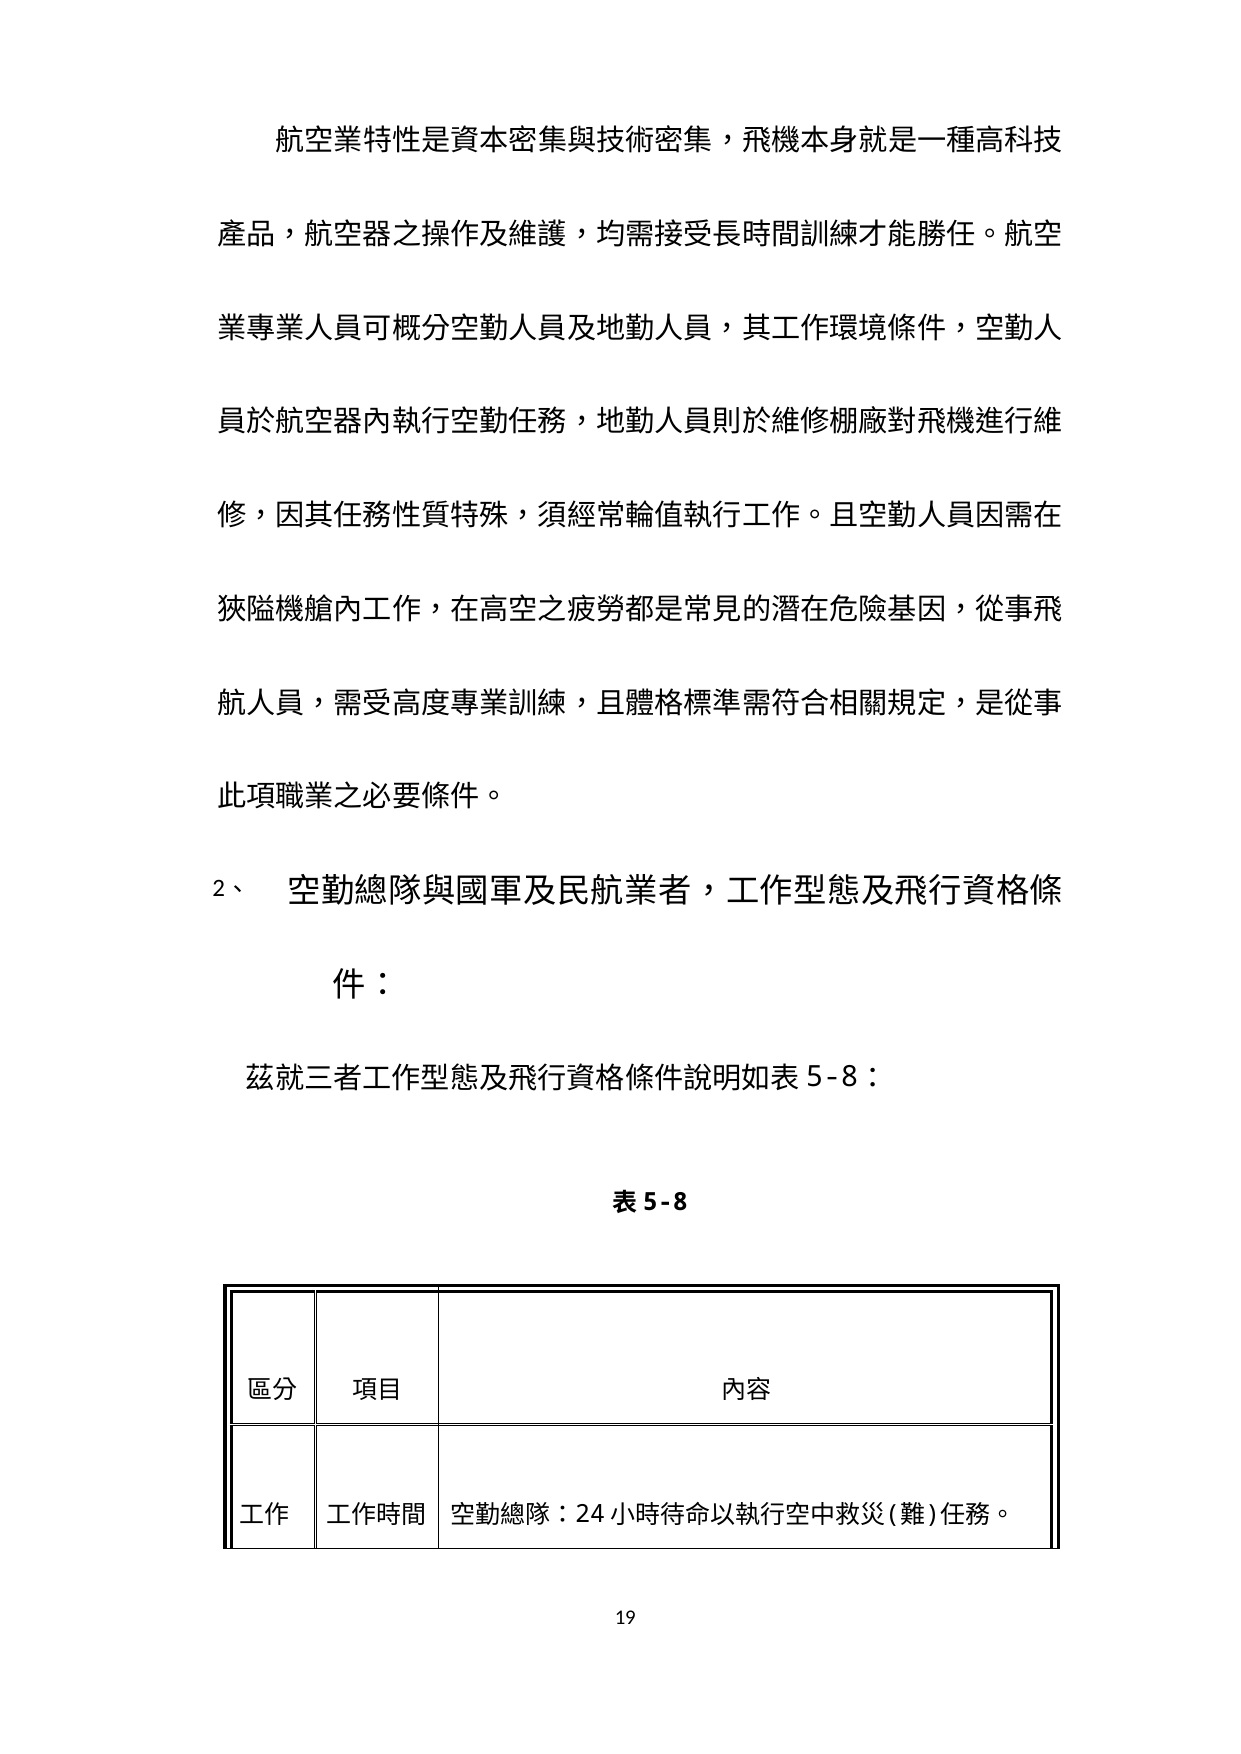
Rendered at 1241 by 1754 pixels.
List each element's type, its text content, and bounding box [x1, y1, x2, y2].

table_cell 空勤總隊：24小時待命以執行空中救災(難)任務。 [439, 1426, 1050, 1548]
table_header 內容 [439, 1287, 1055, 1423]
table_header 區分 [228, 1287, 315, 1423]
table_cell 工作 [233, 1426, 314, 1548]
text 表5-8 [187, 1159, 1063, 1221]
text 航空業特性是資本密集與技術密集，飛機本身就是一種高科技產品，航空器之操作及維護，均需接受長時間訓練才能勝任。航空業專業人員可概分空勤人員及地勤人員，其工作環境條件，空勤人員於航空器內執行空勤任務，地勤人員則於維修棚廠對飛機進行維修，因其任務性質特殊，須經常輪值執行工作。且空勤人員因需在狹隘機艙內工作，在高空之疲勞都是常見的潛在危險基因，從事飛航人員，需受高度專業訓練，且體格標準需符合相關規定，是從事此項職業之必要條件。 [217, 96, 1063, 815]
text 茲就三者工作型態及飛行資格條件說明如表5-8： [187, 1034, 1063, 1096]
table_header 項目 [317, 1293, 438, 1423]
list 空勤總隊與國軍及民航業者，工作型態及飛行資格條件： [212, 846, 1063, 1002]
table_cell 工作時間 [317, 1426, 438, 1548]
